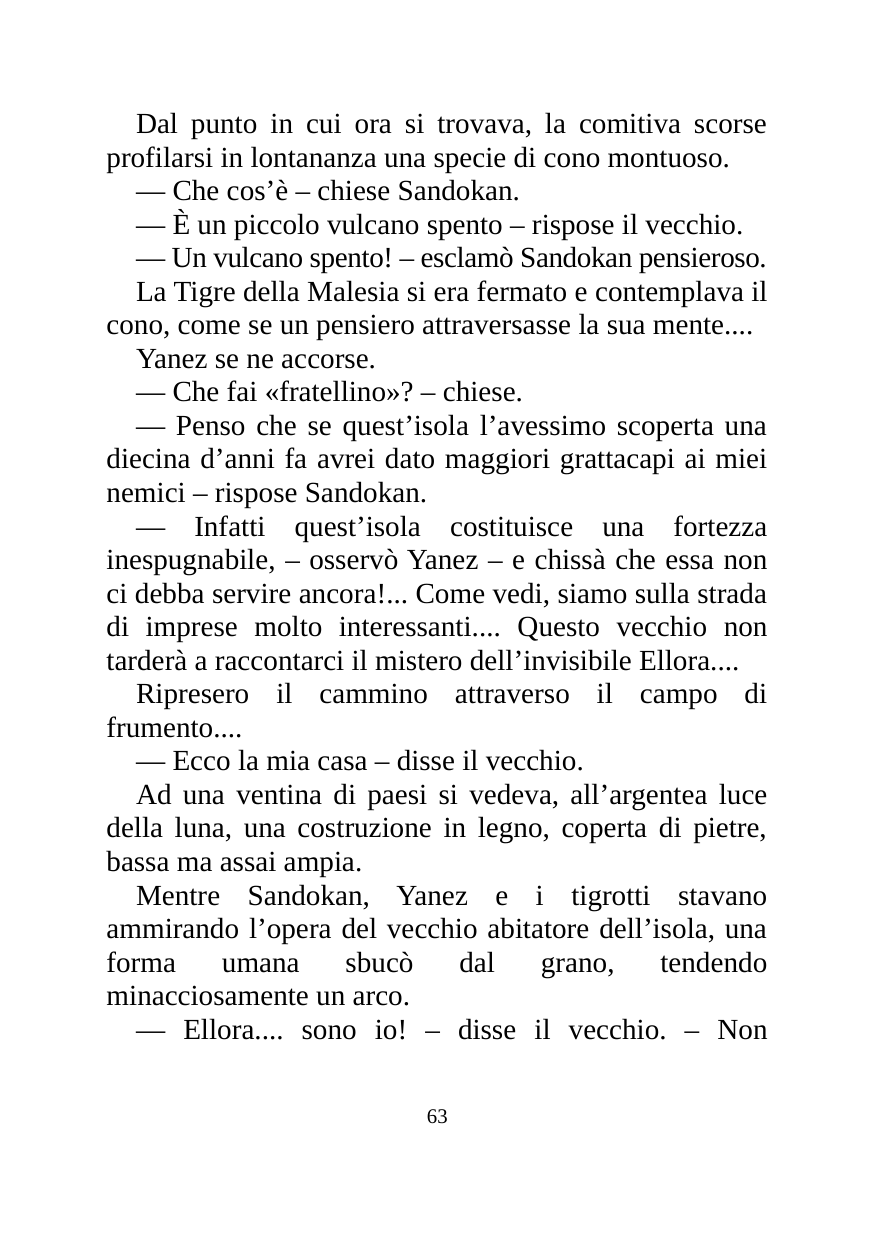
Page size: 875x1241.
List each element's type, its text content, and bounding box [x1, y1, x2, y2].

text La Tigre della Malesia si era fermato e contemplava il cono, come se un pensiero attraversasse la sua mente.... [106, 274, 768, 341]
text — Ecco la mia casa – disse il vecchio. [106, 743, 768, 777]
text Mentre Sandokan, Yanez e i tigrotti stavano ammirando l’opera del vecchio abitatore dell’isola, una forma umana sbucò dal grano, tendendo minacciosamente un arco. [106, 878, 768, 1012]
text — Un vulcano spento! – esclamò Sandokan pensieroso. [106, 240, 768, 274]
text — Infatti quest’isola costituisce una fortezza inespugnabile, – osservò Yanez – e chissà che essa non ci debba servire ancora!... Come vedi, siamo sulla strada di imprese molto interessanti.... Questo vecchio non tarderà a raccontarci il mistero dell’invisibile Ellora.... [106, 509, 768, 676]
text — Che fai «fratellino»? – chiese. [106, 374, 768, 408]
text — È un piccolo vulcano spento – rispose il vecchio. [106, 207, 768, 240]
text Ad una ventina di paesi si vedeva, all’argentea luce della luna, una costruzione in legno, coperta di pietre, bassa ma assai ampia. [106, 777, 768, 878]
text Dal punto in cui ora si trovava, la comitiva scorse profilarsi in lontananza una specie di cono montuoso. [106, 106, 768, 173]
text — Ellora.... sono io! – disse il vecchio. – Non [106, 1012, 768, 1045]
text Ripresero il cammino attraverso il campo di frumento.... [106, 676, 768, 743]
text — Che cos’è – chiese Sandokan. [106, 173, 768, 207]
text Yanez se ne accorse. [106, 341, 768, 374]
text — Penso che se quest’isola l’avessimo scoperta una diecina d’anni fa avrei dato maggiori grattacapi ai miei nemici – rispose Sandokan. [106, 408, 768, 509]
